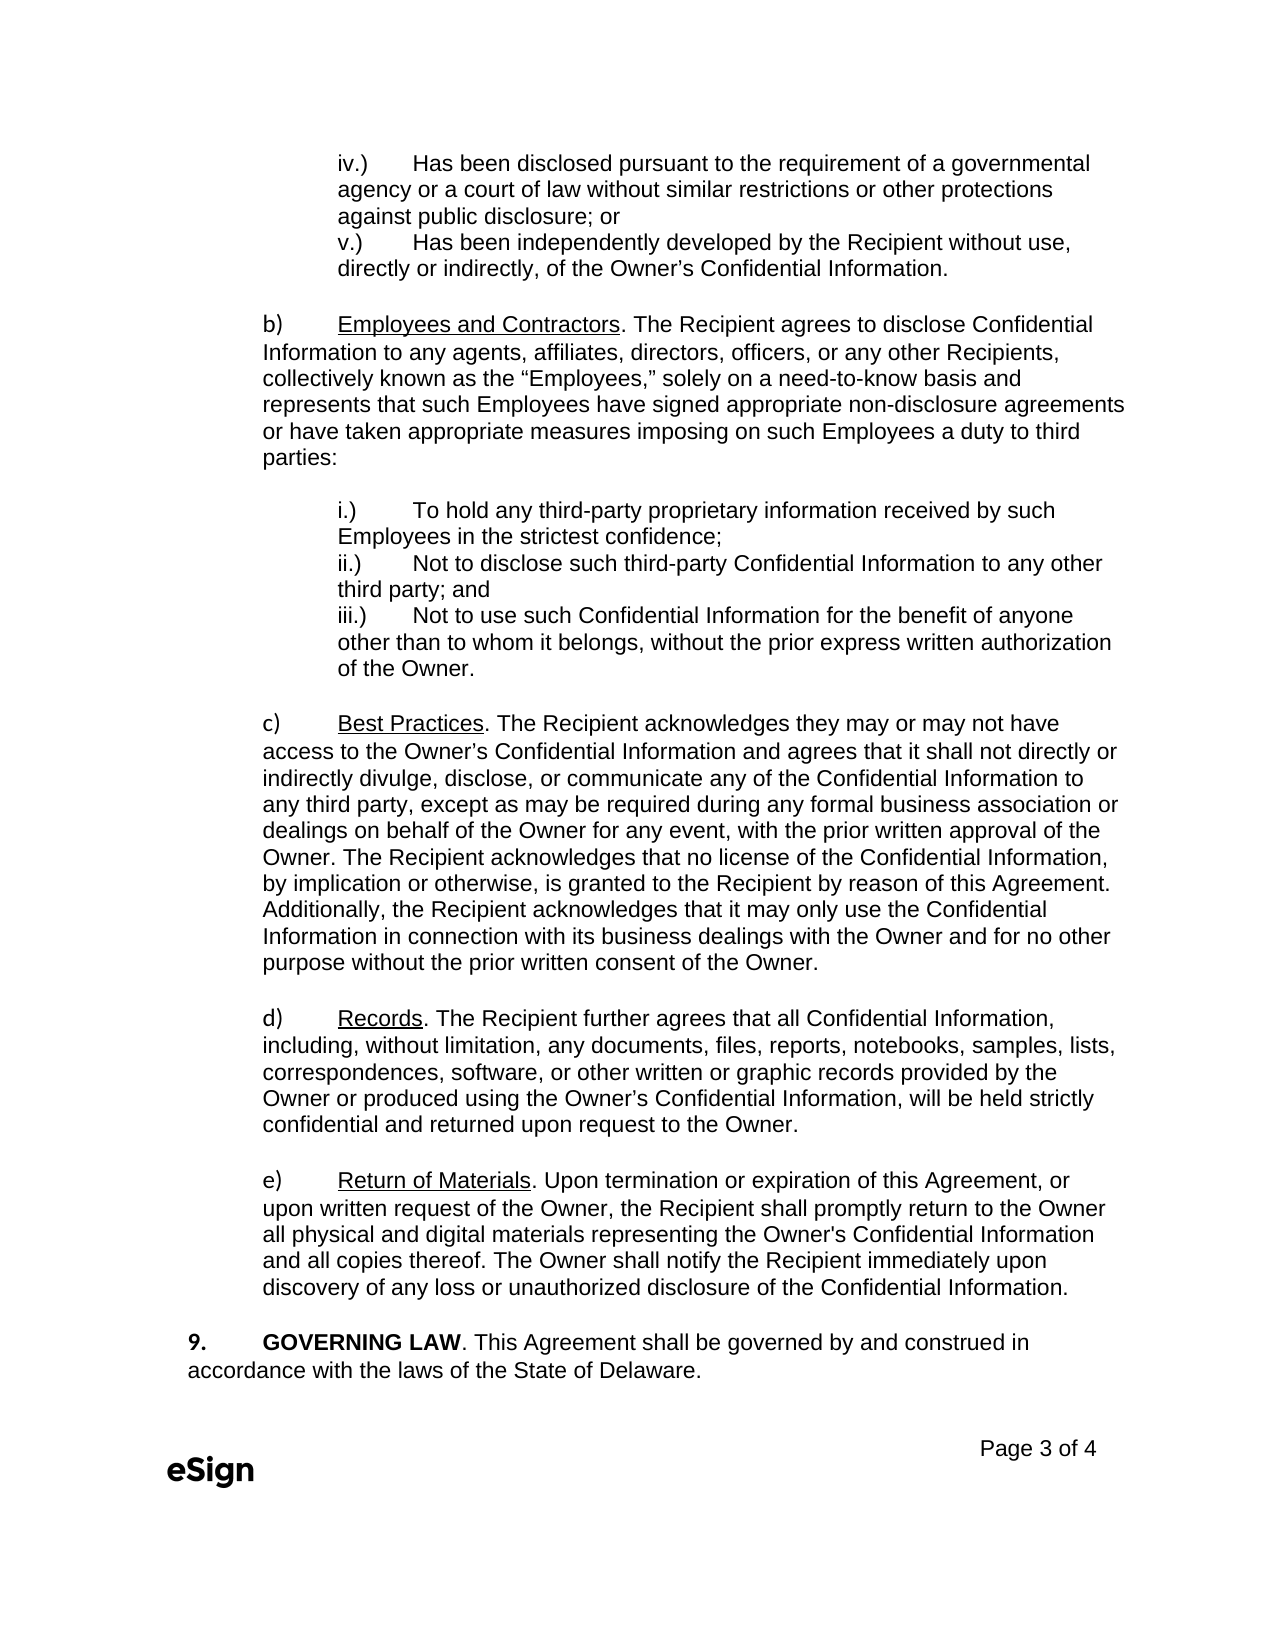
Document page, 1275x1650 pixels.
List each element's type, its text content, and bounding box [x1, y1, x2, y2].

list Not to use such Confidential Information for the benefit of anyone other than to whom it belongs, without the prior express written authorization of the Owner. [337, 602, 1125, 681]
list Has been disclosed pursuant to the requirement of a governmental agency or a court of law without similar restrictions or other protections against public disclosure; or [337, 150, 1125, 229]
list To hold any third-party proprietary information received by such Employees in the strictest confidence; [337, 497, 1125, 549]
list Best Practices. The Recipient acknowledges they may or may not have access to the Owner’s Confidential Information and agrees that it shall not directly or indirectly divulge, disclose, or communicate any of the Confidential Information to any third party, except as may be required during any formal business association or dealings on behalf of the Owner for any event, with the prior written approval of the Owner. The Recipient acknowledges that no license of the Confidential Information, by implication or otherwise, is granted to the Recipient by reason of this Agreement. Additionally, the Recipient acknowledges that it may only use the Confidential Information in connection with its business dealings with the Owner and for no other purpose without the prior written consent of the Owner. [262, 708, 1125, 975]
list Not to disclose such third-party Confidential Information to any other third party; and [337, 549, 1125, 602]
list Has been independently developed by the Recipient without use, directly or indirectly, of the Owner’s Confidential Information. [337, 229, 1125, 282]
list Employees and Contractors. The Recipient agrees to disclose Confidential Information to any agents, affiliates, directors, officers, or any other Recipients, collectively known as the “Employees,” solely on a need-to-know basis and represents that such Employees have signed appropriate non-disclosure agreements or have taken appropriate measures imposing on such Employees a duty to third parties: [262, 308, 1125, 470]
list GOVERNING LAW. This Agreement shall be governed by and construed in accordance with the laws of the State of Delaware. [187, 1326, 1125, 1383]
list Return of Materials. Upon termination or expiration of this Agreement, or upon written request of the Owner, the Recipient shall promptly return to the Owner all physical and digital materials representing the Owner's Confidential Information and all copies thereof. The Owner shall notify the Recipient immediately upon discovery of any loss or unauthorized disclosure of the Confidential Information. [262, 1164, 1125, 1300]
list Records. The Recipient further agrees that all Confidential Information, including, without limitation, any documents, files, reports, notebooks, samples, lists, correspondences, software, or other written or graphic records provided by the Owner or produced using the Owner’s Confidential Information, will be held strictly confidential and returned upon request to the Owner. [262, 1002, 1125, 1138]
